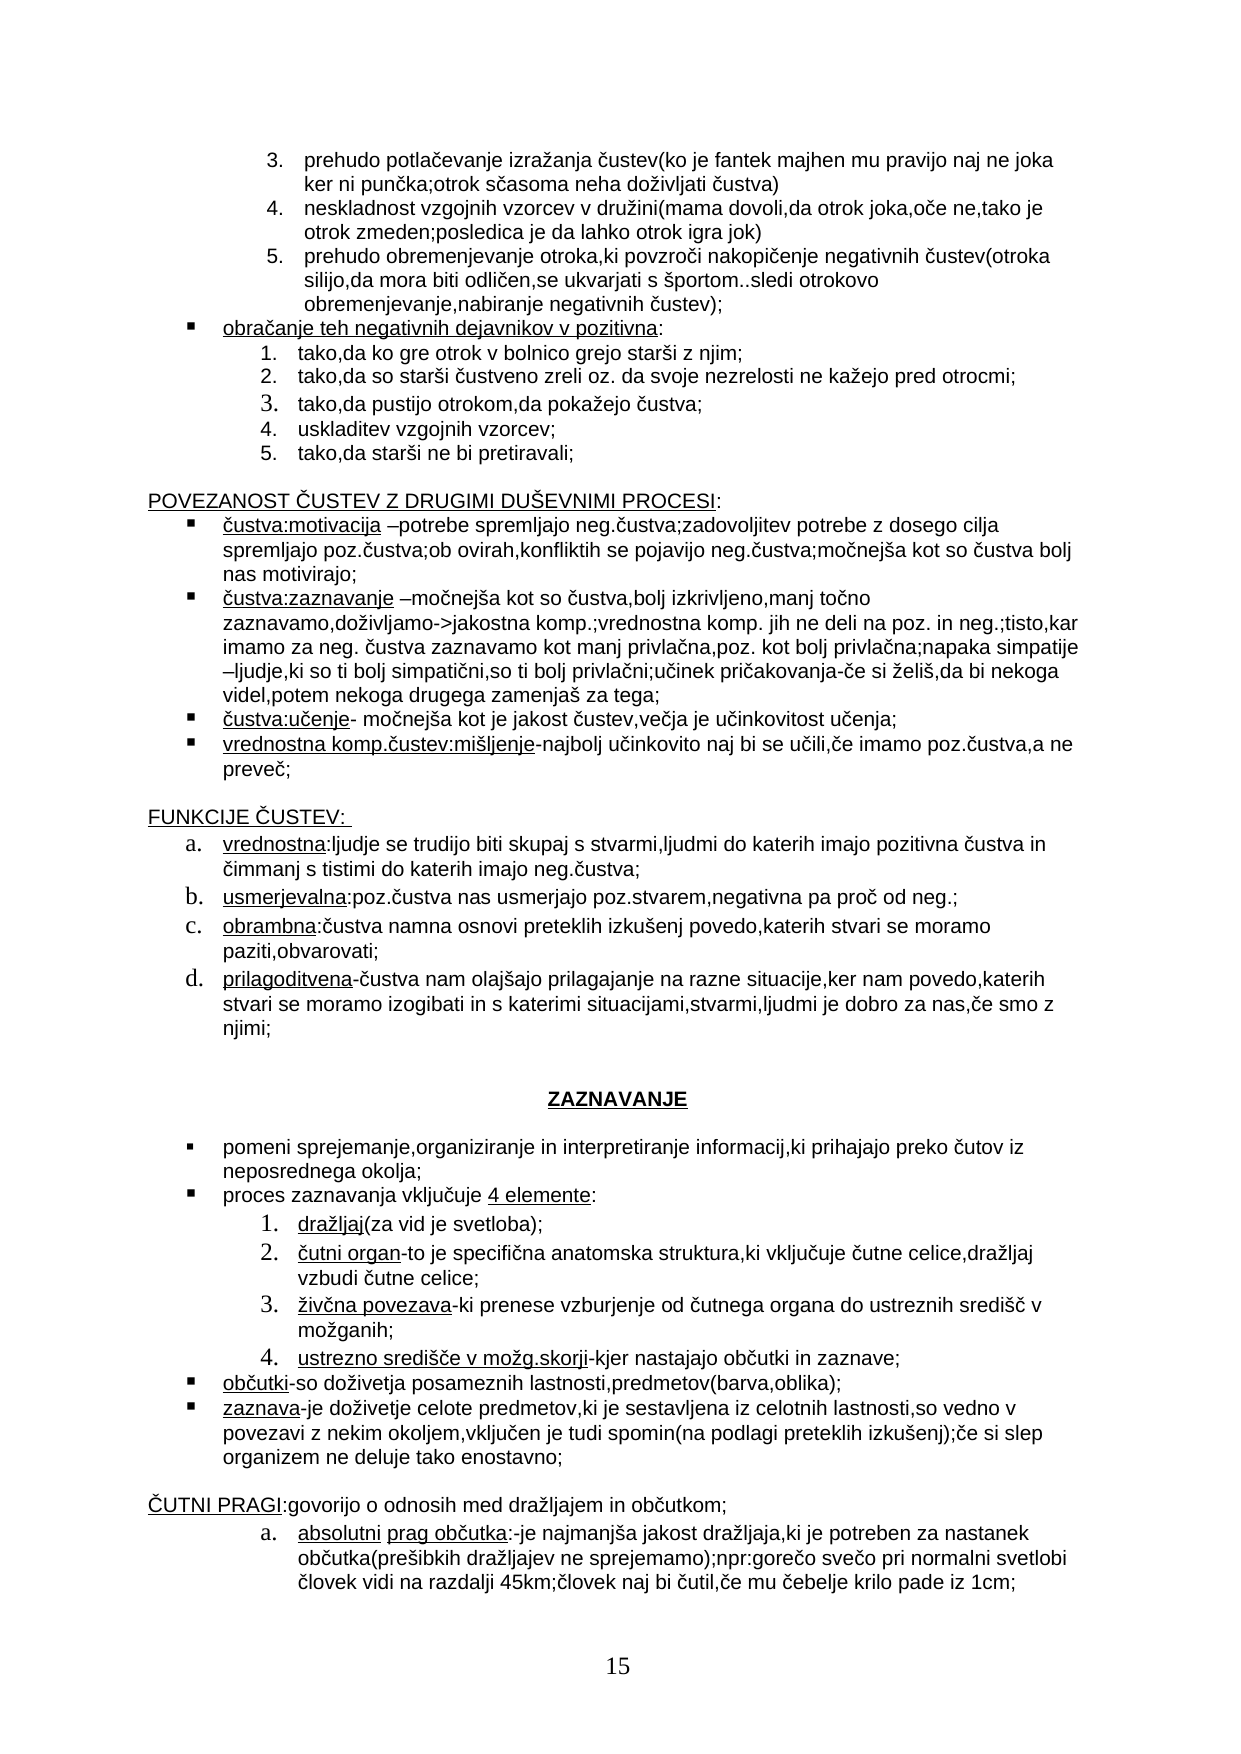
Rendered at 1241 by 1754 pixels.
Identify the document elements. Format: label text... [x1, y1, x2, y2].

list tako,da ko gre otrok v bolnico grejo starši z njim; [260, 340, 1087, 364]
list tako,da so starši čustveno zreli oz. da svoje nezrelosti ne kažejo pred otrocmi; [260, 364, 1087, 388]
list prehudo potlačevanje izražanja čustev(ko je fantek majhen mu pravijo naj ne joka ker ni punčka;otrok sčasoma neha doživljati čustva) [266, 148, 1087, 196]
text ČUTNI PRAGI:govorijo o odnosih med dražljajem in občutkom; [148, 1493, 1087, 1517]
list zaznava-je doživetje celote predmetov,ki je sestavljena iz celotnih lastnosti,so vedno v povezavi z nekim okoljem,vključen je tudi spomin(na podlagi preteklih izkušenj);če si slep organizem ne deluje tako enostavno; [185, 1396, 1087, 1469]
subtitle ZAZNAVANJE [148, 1087, 1087, 1111]
list čustva:učenje- močnejša kot je jakost čustev,večja je učinkovitost učenja; [185, 707, 1087, 732]
text POVEZANOST ČUSTEV Z DRUGIMI DUŠEVNIMI PROCESI: [148, 489, 1087, 513]
list pomeni sprejemanje,organiziranje in interpretiranje informacij,ki prihajajo preko čutov iz neposrednega okolja; [185, 1135, 1087, 1183]
list obračanje teh negativnih dejavnikov v pozitivna: [185, 315, 1087, 340]
list živčna povezava-ki prenese vzburjenje od čutnega organa do ustreznih središč v možganih; [260, 1289, 1087, 1342]
list proces zaznavanja vključuje 4 elemente: [185, 1183, 1087, 1208]
list prehudo obremenjevanje otroka,ki povzroči nakopičenje negativnih čustev(otroka silijo,da mora biti odličen,se ukvarjati s športom..sledi otrokovo obremenjevanje,nabiranje negativnih čustev); [266, 243, 1087, 315]
list dražljaj(za vid je svetloba); [260, 1208, 1087, 1237]
list občutki-so doživetja posameznih lastnosti,predmetov(barva,oblika); [185, 1371, 1087, 1396]
list prilagoditvena-čustva nam olajšajo prilagajanje na razne situacije,ker nam povedo,katerih stvari se moramo izogibati in s katerimi situacijami,stvarmi,ljudmi je dobro za nas,če smo z njimi; [185, 963, 1087, 1039]
list obrambna:čustva namna osnovi preteklih izkušenj povedo,katerih stvari se moramo paziti,obvarovati; [185, 910, 1087, 963]
list neskladnost vzgojnih vzorcev v družini(mama dovoli,da otrok joka,oče ne,tako je otrok zmeden;posledica je da lahko otrok igra jok) [266, 196, 1087, 243]
list čutni organ-to je specifična anatomska struktura,ki vključuje čutne celice,dražljaj vzbudi čutne celice; [260, 1237, 1087, 1289]
list uskladitev vzgojnih vzorcev; [260, 417, 1087, 441]
list čustva:motivacija –potrebe spremljajo neg.čustva;zadovoljitev potrebe z dosego cilja spremljajo poz.čustva;ob ovirah,konfliktih se pojavijo neg.čustva;močnejša kot so čustva bolj nas motivirajo; [185, 513, 1087, 586]
list usmerjevalna:poz.čustva nas usmerjajo poz.stvarem,negativna pa proč od neg.; [185, 881, 1087, 910]
list čustva:zaznavanje –močnejša kot so čustva,bolj izkrivljeno,manj točno zaznavamo,doživljamo->jakostna komp.;vrednostna komp. jih ne deli na poz. in neg.;tisto,kar imamo za neg. čustva zaznavamo kot manj privlačna,poz. kot bolj privlačna;napaka simpatije –ljudje,ki so ti bolj simpatični,so ti bolj privlačni;učinek pričakovanja-če si želiš,da bi nekoga videl,potem nekoga drugega zamenjaš za tega; [185, 586, 1087, 707]
list vrednostna komp.čustev:mišljenje-najbolj učinkovito naj bi se učili,če imamo poz.čustva,a ne preveč; [185, 732, 1087, 781]
list vrednostna:ljudje se trudijo biti skupaj s stvarmi,ljudmi do katerih imajo pozitivna čustva in čimmanj s tistimi do katerih imajo neg.čustva; [185, 828, 1087, 881]
text FUNKCIJE ČUSTEV: [148, 804, 1087, 828]
list absolutni prag občutka:-je najmanjša jakost dražljaja,ki je potreben za nastanek občutka(prešibkih dražljajev ne sprejemamo);npr:gorečo svečo pri normalni svetlobi človek vidi na razdalji 45km;človek naj bi čutil,če mu čebelje krilo pade iz 1cm; [260, 1517, 1087, 1593]
list tako,da pustijo otrokom,da pokažejo čustva; [260, 388, 1087, 417]
list tako,da starši ne bi pretiravali; [260, 441, 1087, 465]
list ustrezno središče v možg.skorji-kjer nastajajo občutki in zaznave; [260, 1342, 1087, 1371]
